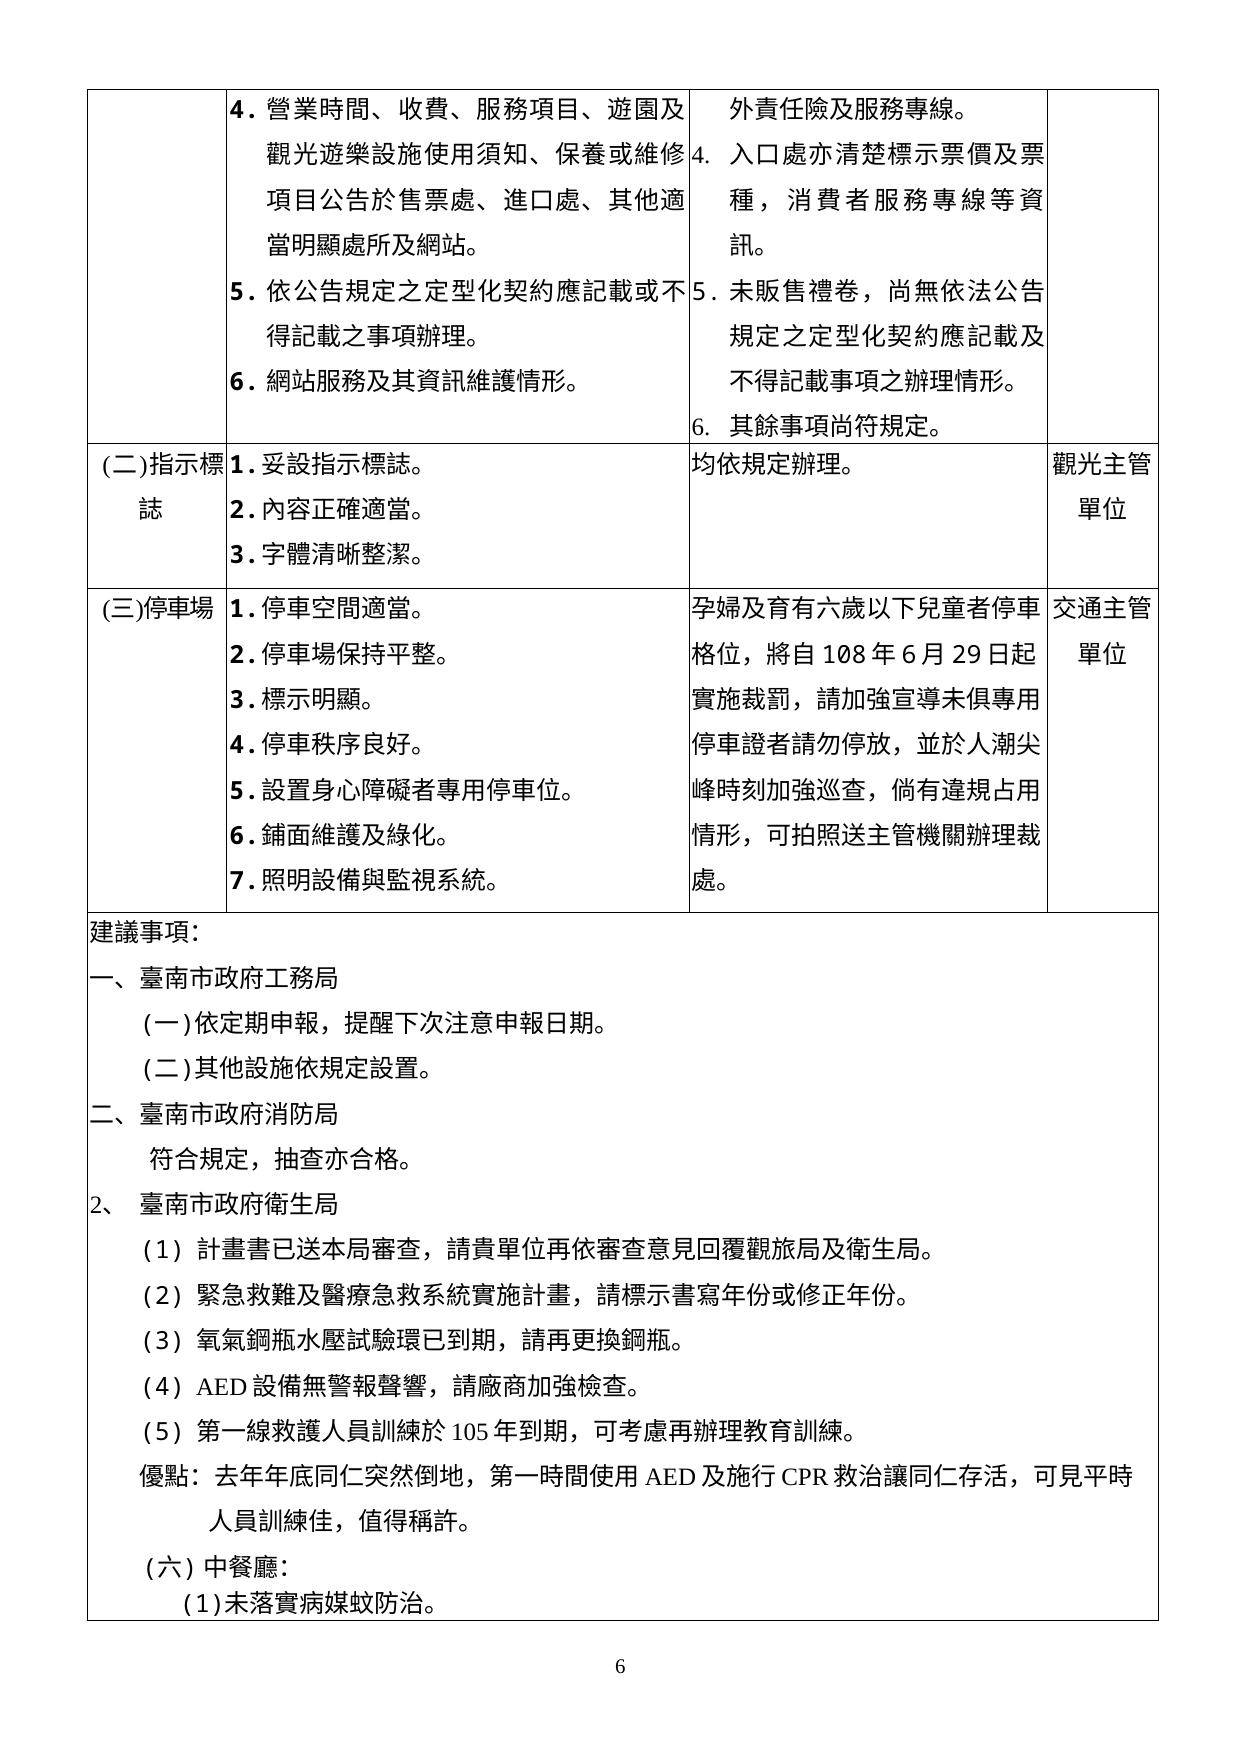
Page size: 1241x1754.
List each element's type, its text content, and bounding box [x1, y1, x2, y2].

table_cell 孕婦及育有六歲以下兒童者停車格位，將自108年6月29日起實施裁罰，請加強宣導未俱專用停車證者請勿停放，並於人潮尖峰時刻加強巡查，倘有違規占用情形，可拍照送主管機關辦理裁處。 [690, 589, 1047, 912]
table_cell [1048, 90, 1158, 443]
table_cell (二)指示標誌 [88, 444, 226, 588]
table_cell [88, 90, 226, 443]
table_cell 停車空間適當。 停車場保持平整。 標示明顯。 停車秩序良好。 設置身心障礙者專用停車位。 鋪面維護及綠化。 照明設備與監視系統。 [227, 589, 689, 912]
table_cell 建議事項： 一、臺南市政府工務局 (一)依定期申報，提醒下次注意申報日期。 (二)其他設施依規定設置。 二、臺南市政府消防局 符合規定，抽查亦合格。 臺南市政府衛生局 計畫書已送本局審查，請貴單位再依審查意見回覆觀旅局及衛生局。 緊急救難及醫療急救系統實施計畫，請標示書寫年份或修正年份。 氧氣鋼瓶水壓試驗環已到期，請再更換鋼瓶。 AED設備無警報聲響，請廠商加強檢查。 第一線救護人員訓練於105年到期，可考慮再辦理教育訓練。 優點：去年年底同仁突然倒地，第一時間使用AED及施行CPR救治讓同仁存活，可見平時 人員訓練佳，值得稱許。 (六) 中餐廳： (1)未落實病媒蚊防治。 (2)非步入式冰箱建議除去原料外包裝紙箱再入庫。 (3) 未建立完善的「廚房衛生自主檢查表」(部分欄位未勾選)。 (4)排油煙機不潔。 (七)大型遊樂區：熱狗販售檯未有病媒蚊防治措施(建議加防護罩)。 (八)建議更新文件夾之文件於最新版本。 四、臺南市政府警察局 (一)檢查結果均符合規定。 (二)交通應變計畫無書面資料可稽，請補正。 五、臺南市政府勞工局 職業安全衛生施行細則第41條，增加健康指導及管理措施，現場工作守則未有增加該項目， 請補正。 六、臺南市政府環境保護局 公廁門桿、門框請定期擦拭，白鐵扶手部分請加強保養。 七、臺南市政府法制處 符合相關規定。 八、臺南市政府交通局 孕婦及育有六歲以下兒童者停車格位，將自108年6月29日起實施裁罰，請加強宣導未俱專 用停車證者請勿停放，並於人潮尖峰時刻加強巡查，倘有違規占用情形，可拍照送主管機關 辦理裁處。 九、臺南市政府觀光旅遊局 (一) 訂定緊急救護計畫(含大量傷病患緊急救護及救難系統)，業經本府衛生局審查後，請速 [88, 913, 1158, 1620]
table_cell 均依規定辦理。 [690, 444, 1047, 588]
table_cell 文宣DM清楚載明票價、營業時間、服務項目等，亦將客訴電話0800002377及全國消費者服務專線1950標示於上。 本府去年迄今尚無受理業者的消費爭議案件。 收費停車場入口處亦標示收費標準及管理規範，公共意外責任險及服務專線。 入口處亦清楚標示票價及票種，消費者服務專線等資訊。 未販售禮卷，尚無依法公告規定之定型化契約應記載及不得記載事項之辦理情形。 其餘事項尚符規定。 [690, 90, 1047, 443]
table_cell (三)停車場 [88, 589, 226, 912]
table_cell 交通主管單位 [1048, 589, 1158, 912]
table_cell 觀光主管單位 [1048, 444, 1158, 588]
table_cell 妥設指示標誌。 內容正確適當。 字體清晰整潔。 [227, 444, 689, 588]
table_cell 商品應公開標價，價格合理。 設置消費者服務專線。（填客訴電話號碼為：0800002377）並標示全國消保專線：1950。 妥適處理消費者申訴案件，並持續改善。 營業時間、收費、服務項目、遊園及觀光遊樂設施使用須知、保養或維修項目公告於售票處、進口處、其他適當明顯處所及網站。 依公告規定之定型化契約應記載或不得記載之事項辦理。 網站服務及其資訊維護情形。 [227, 90, 689, 443]
